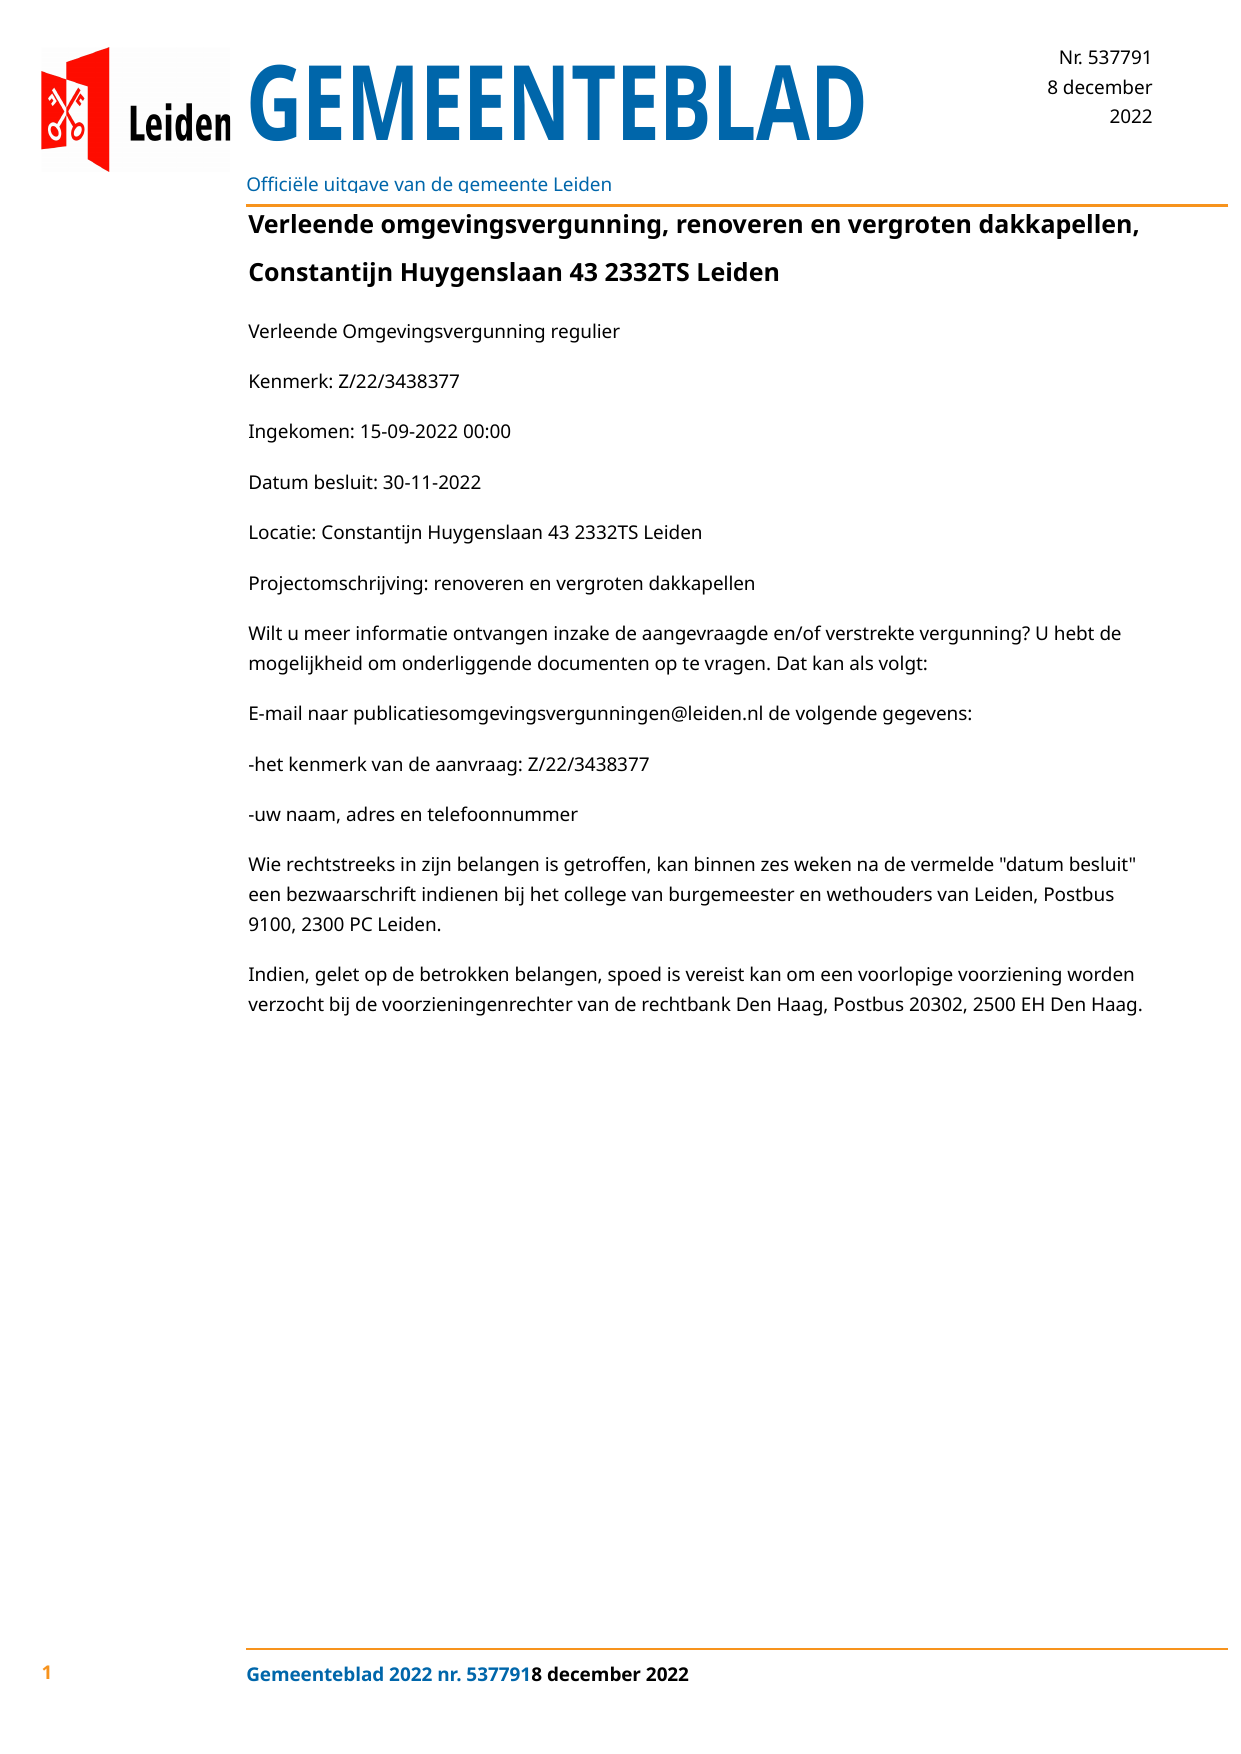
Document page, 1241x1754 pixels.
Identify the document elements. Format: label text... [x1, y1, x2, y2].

text Wilt u meer informatie ontvangen inzake de aangevraagde en/of verstrekte vergunning? U hebt de mogelijkheid om onderliggende documenten op te vragen. Dat kan als volgt: [248, 620, 1152, 676]
text Wie rechtstreeks in zijn belangen is getroffen, kan binnen zes weken na de vermelde "datum besluit" een bezwaarschrift indienen bij het college van burgemeester en wethouders van Leiden, Postbus 9100, 2300 PC Leiden. [248, 852, 1152, 937]
text Kenmerk: Z/22/3438377 [248, 368, 1152, 394]
text Locatie: Constantijn Huygenslaan 43 2332TS Leiden [248, 519, 1152, 545]
text E-mail naar publicatiesomgevingsvergunningen@leiden.nl de volgende gegevens: [248, 700, 1152, 726]
text Verleende omgevingsvergunning, renoveren en vergroten dakkapellen, Constantijn Huygenslaan 43 2332TS Leiden [248, 207, 1152, 288]
text Projectomschrijving: renoveren en vergroten dakkapellen [248, 570, 1152, 596]
text Indien, gelet op de betrokken belangen, spoed is vereist kan om een voorlopige voorziening worden verzocht bij de voorzieningenrechter van de rechtbank Den Haag, Postbus 20302, 2500 EH Den Haag. [248, 961, 1152, 1017]
text Ingekomen: 15-09-2022 00:00 [248, 419, 1152, 444]
picture [41, 47, 231, 172]
text Datum besluit: 30-11-2022 [248, 469, 1152, 495]
text -uw naam, adres en telefoonnummer [248, 801, 1152, 827]
text -het kenmerk van de aanvraag: Z/22/3438377 [248, 751, 1152, 777]
text Verleende Omgevingsvergunning regulier [248, 318, 1152, 344]
